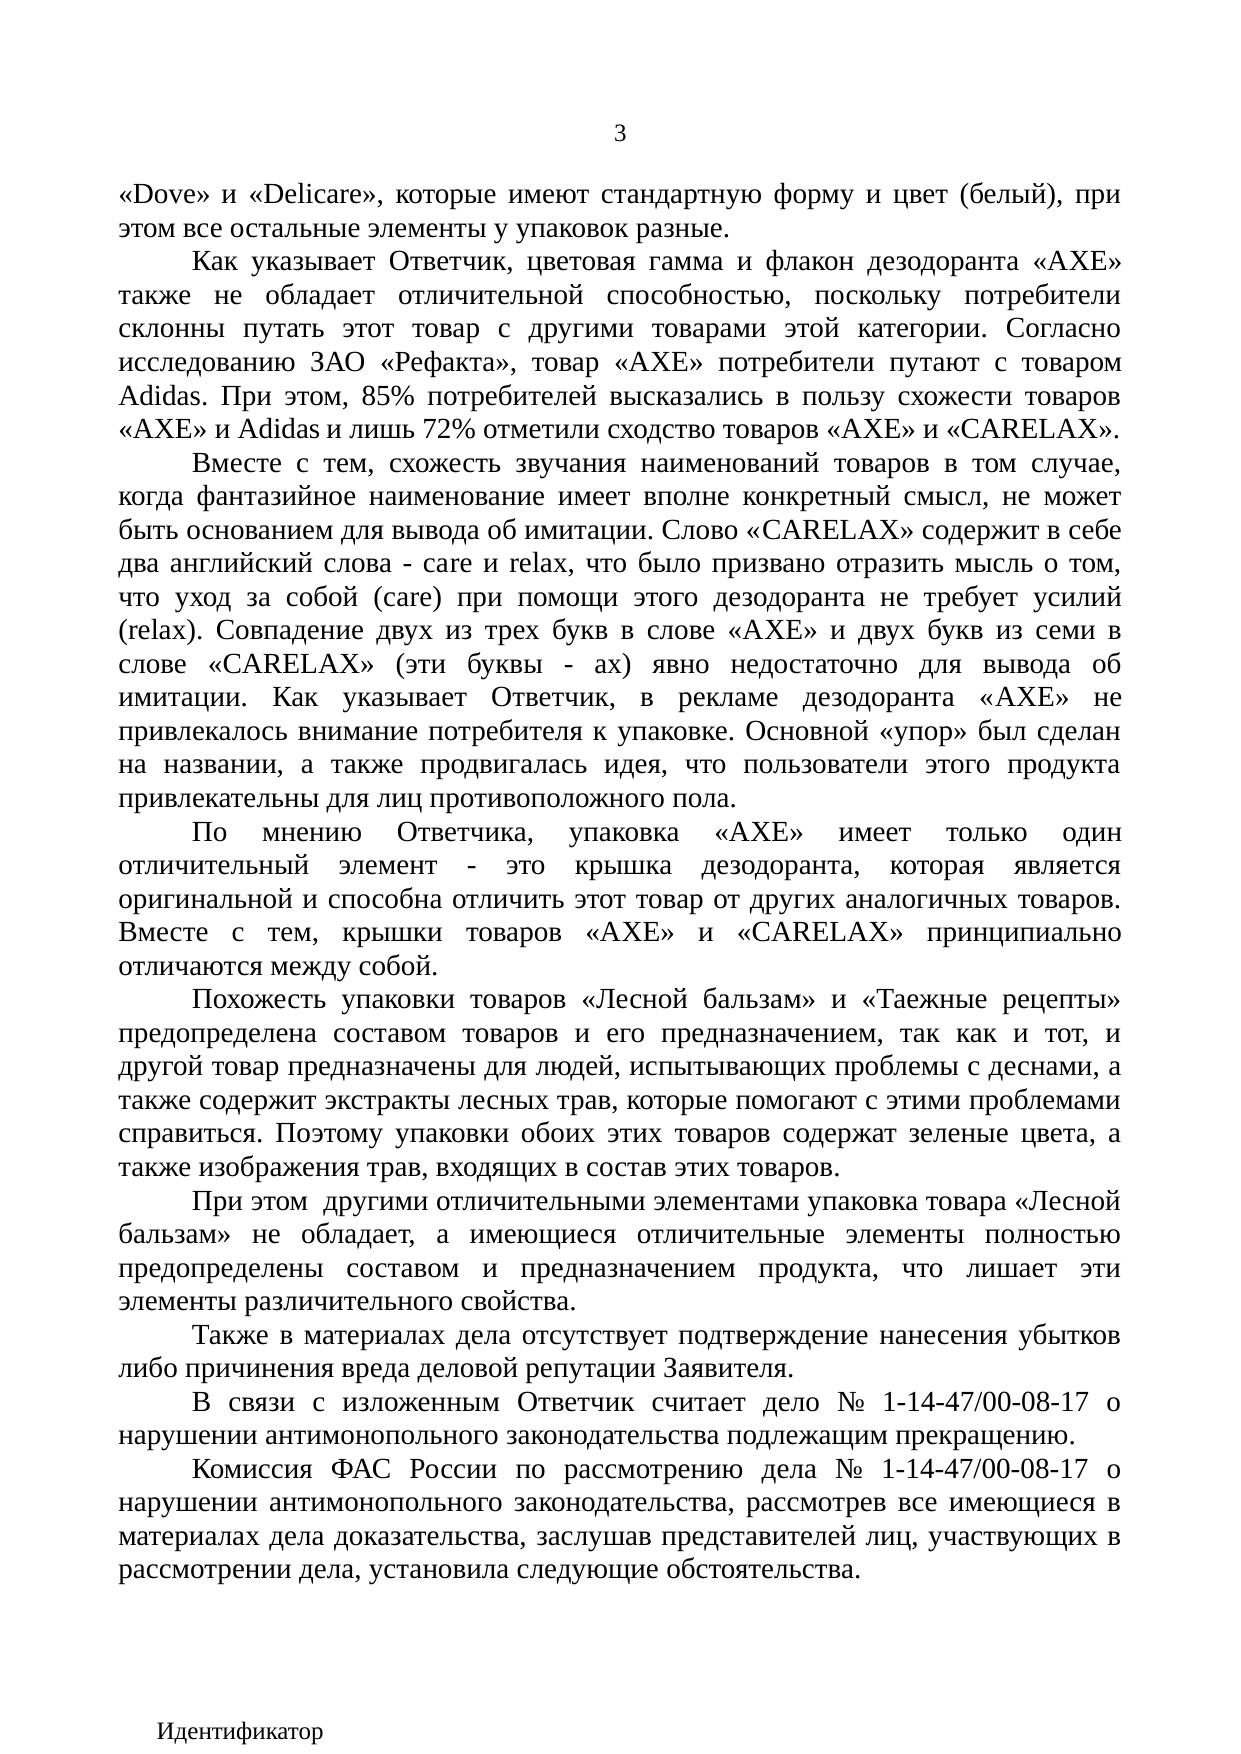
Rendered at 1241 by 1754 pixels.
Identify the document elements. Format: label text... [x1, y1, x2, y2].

text По мнению Ответчика, упаковка «АXE» имеет только один отличительный элемент - это крышка дезодоранта, которая является оригинальной и способна отличить этот товар от других аналогичных товаров. Вместе с тем, крышки товаров «АXE» и «CARELAX» принципиально отличаются между собой. [118, 814, 1122, 981]
text Вместе с тем, схожесть звучания наименований товаров в том случае, когда фантазийное наименование имеет вполне конкретный смысл, не может быть основанием для вывода об имитации. Слово «CARELAX» содержит в себе два английский слова - саrе и relax, что было призвано отразить мысль о том, что уход за собой (саrе) при помощи этого дезодоранта не требует усилий (relax). Совпадение двух из трех букв в слове «АXE» и двух букв из семи в слове «CARELAX» (эти буквы - ах) явно недостаточно для вывода об имитации. Как указывает Ответчик, в рекламе дезодоранта «AXE» не привлекалось внимание потребителя к упаковке. Основной «упор» был сделан на названии, а также продвигалась идея, что пользователи этого продукта привлекательны для лиц противоположного пола. [118, 445, 1122, 814]
text Также в материалах дела отсутствует подтверждение нанесения убытков либо причинения вреда деловой репутации Заявителя. [118, 1317, 1122, 1384]
text «Dove» и «Delicare», которые имеют стандартную форму и цвет (белый), при этом все остальные элементы у упаковок разные. [118, 176, 1122, 243]
text Похожесть упаковки товаров «Лесной бальзам» и «Таежные рецепты» предопределена составом товаров и его предназначением, так как и тот, и другой товар предназначены для людей, испытывающих проблемы с деснами, а также содержит экстракты лесных трав, которые помогают с этими проблемами справиться. Поэтому упаковки обоих этих товаров содержат зеленые цвета, а также изображения трав, входящих в состав этих товаров. [118, 981, 1122, 1183]
text Как указывает Ответчик, цветовая гамма и флакон дезодоранта «АXE» также не обладает отличительной способностью, поскольку потребители склонны путать этот товар с другими товарами этой категории. Согласно исследованию ЗАО «Рефакта», товар «АXE» потребители путают с товаром Adidas. При этом, 85% потребителей высказались в пользу схожести товаров «АXE» и Adidas и лишь 72% отметили сходство товаров «АXE» и «CARELAX». [118, 243, 1122, 445]
text В связи с изложенным Ответчик считает дело № 1-14-47/00-08-17 о нарушении антимонопольного законодательства подлежащим прекращению. [118, 1384, 1122, 1451]
text Комиссия ФАС России по рассмотрению дела № 1-14-47/00-08-17 о нарушении антимонопольного законодательства, рассмотрев все имеющиеся в материалах дела доказательства, заслушав представителей лиц, участвующих в рассмотрении дела, установила следующие обстоятельства. [118, 1451, 1122, 1585]
text При этом другими отличительными элементами упаковка товара «Лесной бальзам» не обладает, а имеющиеся отличительные элементы полностью предопределены составом и предназначением продукта, что лишает эти элементы различительного свойства. [118, 1183, 1122, 1317]
